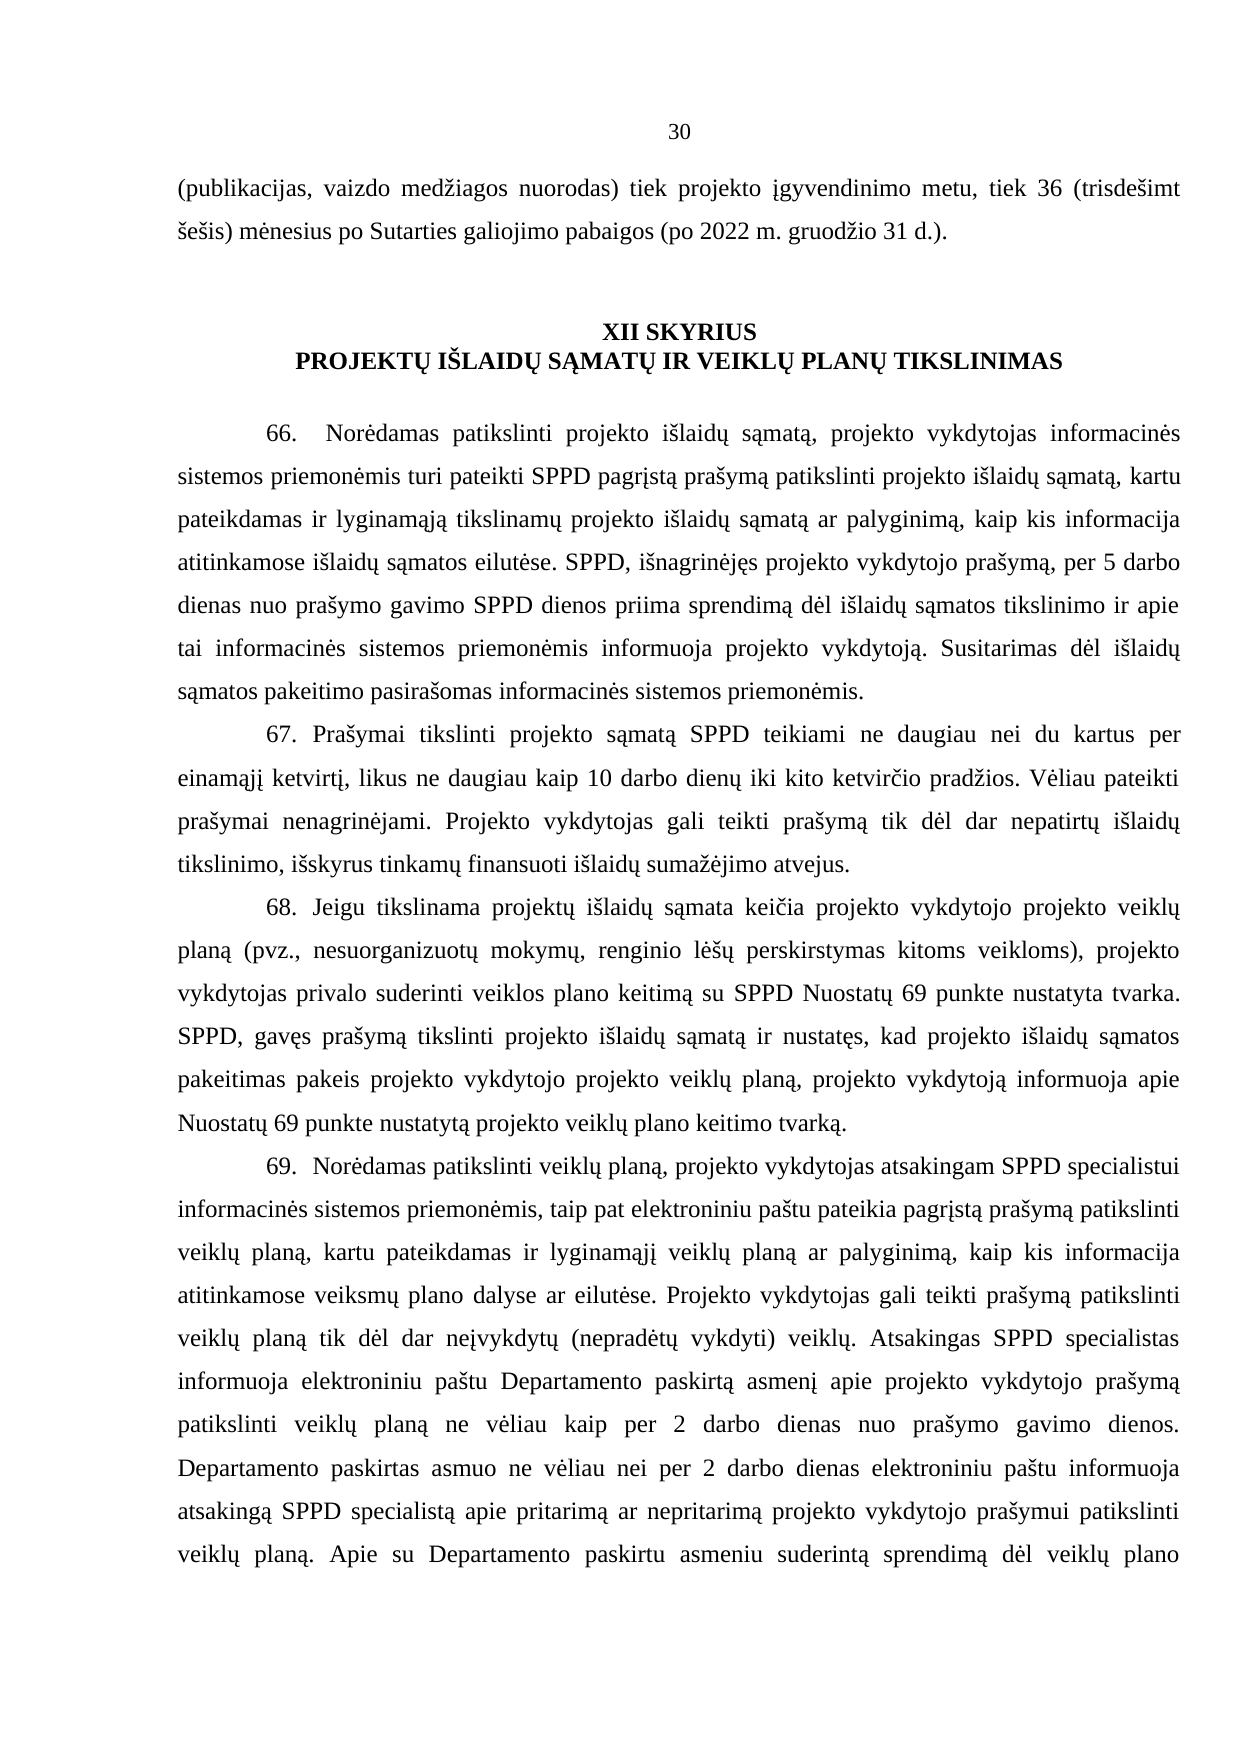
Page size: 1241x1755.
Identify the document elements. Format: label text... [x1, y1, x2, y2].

text PROJEKTŲ IŠLAIDŲ SĄMATŲ IR VEIKLŲ PLANŲ TIKSLINIMAS [177, 346, 1181, 374]
text 67. Prašymai tikslinti projekto sąmatą SPPD teikiami ne daugiau nei du kartus per einamąjį ketvirtį, likus ne daugiau kaip 10 darbo dienų iki kito ketvirčio pradžios. Vėliau pateikti prašymai nenagrinėjami. Projekto vykdytojas gali teikti prašymą tik dėl dar nepatirtų išlaidų tikslinimo, išskyrus tinkamų finansuoti išlaidų sumažėjimo atvejus. [177, 719, 1181, 878]
text XII SKYRIUS [177, 317, 1181, 346]
text 69. Norėdamas patikslinti veiklų planą, projekto vykdytojas atsakingam SPPD specialistui informacinės sistemos priemonėmis, taip pat elektroniniu paštu pateikia pagrįstą prašymą patikslinti veiklų planą, kartu pateikdamas ir lyginamąjį veiklų planą ar palyginimą, kaip kis informacija atitinkamose veiksmų plano dalyse ar eilutėse. Projekto vykdytojas gali teikti prašymą patikslinti veiklų planą tik dėl dar neįvykdytų (nepradėtų vykdyti) veiklų. Atsakingas SPPD specialistas informuoja elektroniniu paštu Departamento paskirtą asmenį apie projekto vykdytojo prašymą patikslinti veiklų planą ne vėliau kaip per 2 darbo dienas nuo prašymo gavimo dienos. Departamento paskirtas asmuo ne vėliau nei per 2 darbo dienas elektroniniu paštu informuoja atsakingą SPPD specialistą apie pritarimą ar nepritarimą projekto vykdytojo prašymui patikslinti veiklų planą. Apie su Departamento paskirtu asmeniu suderintą sprendimą dėl veiklų plano [177, 1151, 1181, 1568]
text 66. Norėdamas patikslinti projekto išlaidų sąmatą, projekto vykdytojas informacinės sistemos priemonėmis turi pateikti SPPD pagrįstą prašymą patikslinti projekto išlaidų sąmatą, kartu pateikdamas ir lyginamąją tikslinamų projekto išlaidų sąmatą ar palyginimą, kaip kis informacija atitinkamose išlaidų sąmatos eilutėse. SPPD, išnagrinėjęs projekto vykdytojo prašymą, per 5 darbo dienas nuo prašymo gavimo SPPD dienos priima sprendimą dėl išlaidų sąmatos tikslinimo ir apie tai informacinės sistemos priemonėmis informuoja projekto vykdytoją. Susitarimas dėl išlaidų sąmatos pakeitimo pasirašomas informacinės sistemos priemonėmis. [177, 418, 1181, 705]
text 68. Jeigu tikslinama projektų išlaidų sąmata keičia projekto vykdytojo projekto veiklų planą (pvz., nesuorganizuotų mokymų, renginio lėšų perskirstymas kitoms veikloms), projekto vykdytojas privalo suderinti veiklos plano keitimą su SPPD Nuostatų 69 punkte nustatyta tvarka. SPPD, gavęs prašymą tikslinti projekto išlaidų sąmatą ir nustatęs, kad projekto išlaidų sąmatos pakeitimas pakeis projekto vykdytojo projekto veiklų planą, projekto vykdytoją informuoja apie Nuostatų 69 punkte nustatytą projekto veiklų plano keitimo tvarką. [177, 892, 1181, 1136]
text (publikacijas, vaizdo medžiagos nuorodas) tiek projekto įgyvendinimo metu, tiek 36 (trisdešimt šešis) mėnesius po Sutarties galiojimo pabaigos (po 2022 m. gruodžio 31 d.). [177, 173, 1181, 245]
